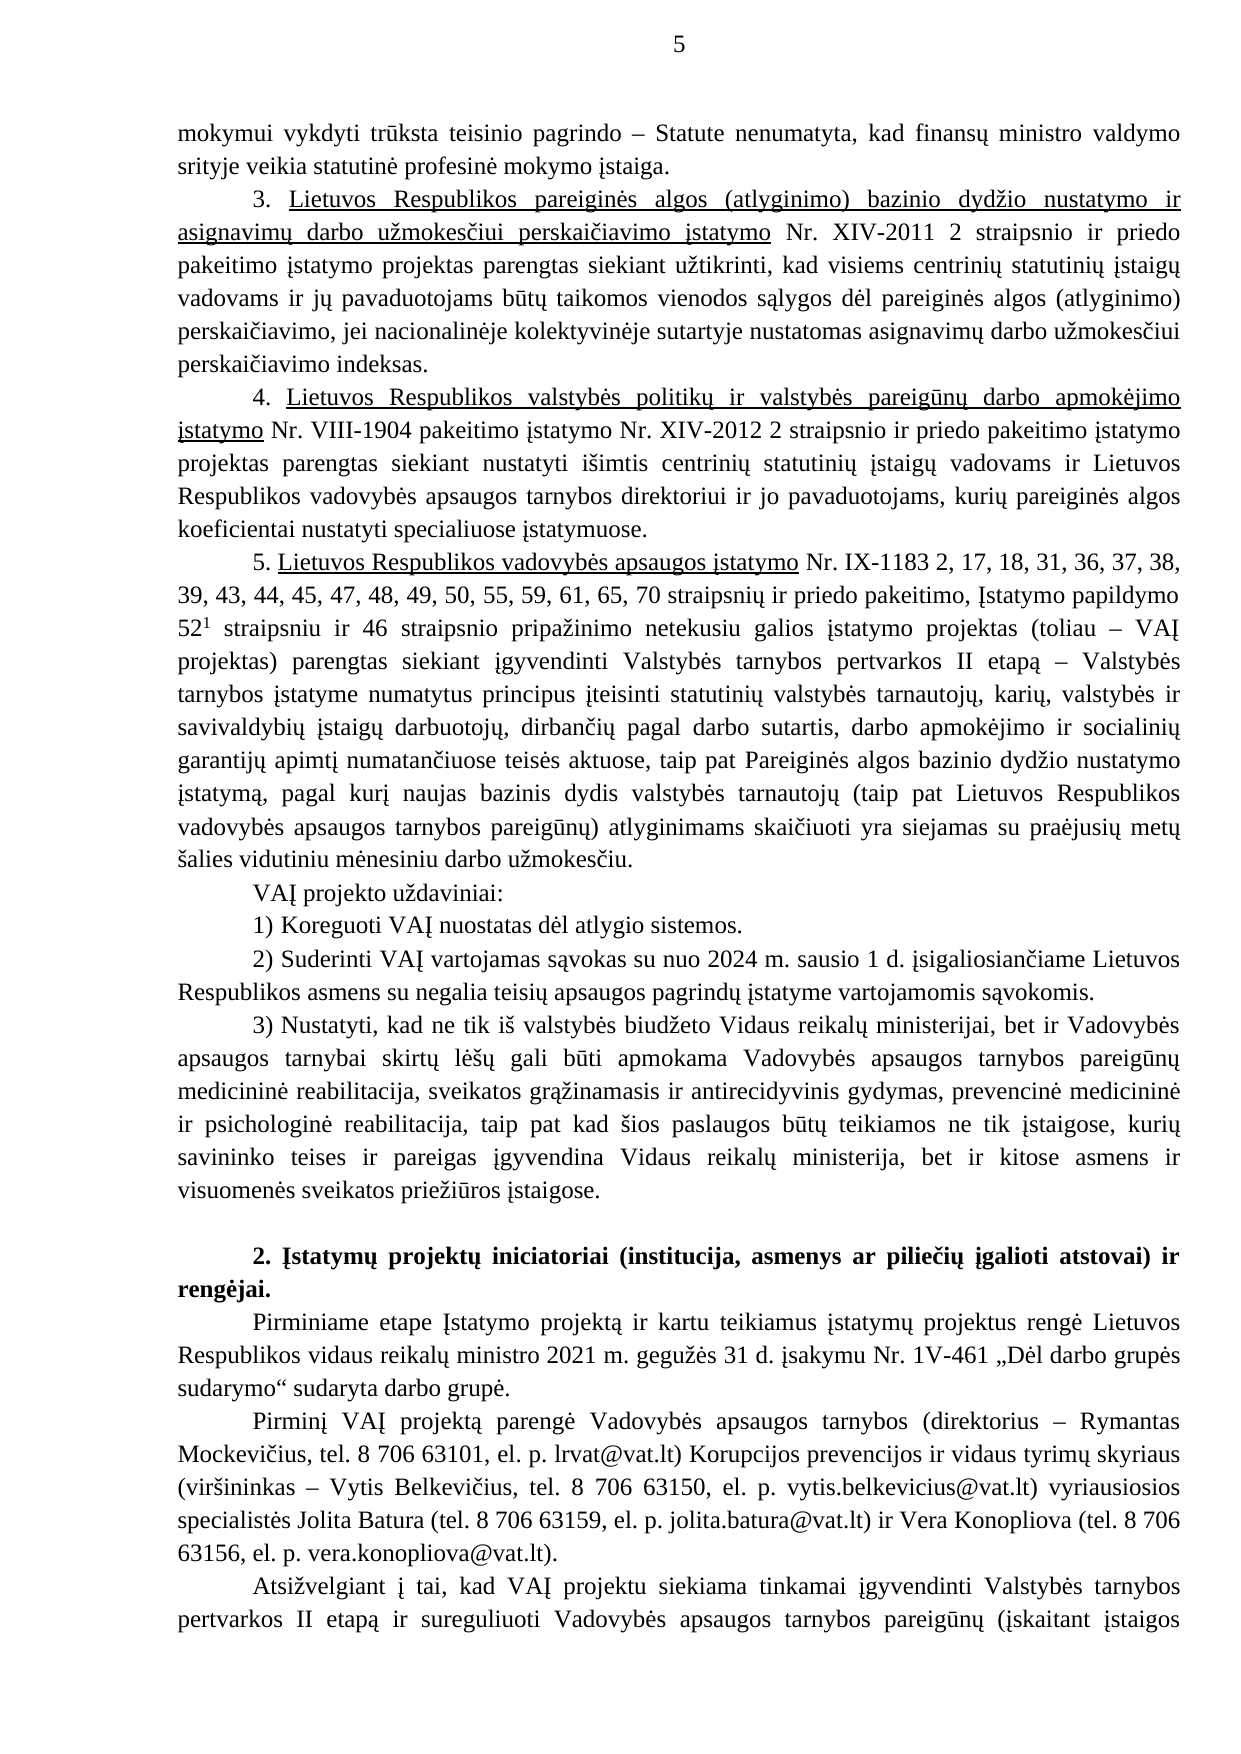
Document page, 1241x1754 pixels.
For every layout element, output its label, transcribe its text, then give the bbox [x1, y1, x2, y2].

text 2. Įstatymų projektų iniciatoriai (institucija, asmenys ar piliečių įgalioti atstovai) ir rengėjai. [177, 1241, 1181, 1303]
text mokymui vykdyti trūksta teisinio pagrindo – Statute nenumatyta, kad finansų ministro valdymo srityje veikia statutinė profesinė mokymo įstaiga. [177, 118, 1181, 180]
text 5. Lietuvos Respublikos vadovybės apsaugos įstatymo Nr. IX-1183 2, 17, 18, 31, 36, 37, 38, 39, 43, 44, 45, 47, 48, 49, 50, 55, 59, 61, 65, 70 straipsnių ir priedo pakeitimo, Įstatymo papildymo 521 straipsniu ir 46 straipsnio pripažinimo netekusiu galios įstatymo projektas (toliau – VAĮ projektas) parengtas siekiant įgyvendinti Valstybės tarnybos pertvarkos II etapą – Valstybės tarnybos įstatyme numatytus principus įteisinti statutinių valstybės tarnautojų, karių, valstybės ir savivaldybių įstaigų darbuotojų, dirbančių pagal darbo sutartis, darbo apmokėjimo ir socialinių garantijų apimtį numatančiuose teisės aktuose, taip pat Pareiginės algos bazinio dydžio nustatymo įstatymą, pagal kurį naujas bazinis dydis valstybės tarnautojų (taip pat Lietuvos Respublikos vadovybės apsaugos tarnybos pareigūnų) atlyginimams skaičiuoti yra siejamas su praėjusių metų šalies vidutiniu mėnesiniu darbo užmokesčiu. [177, 547, 1181, 873]
text Pirminiame etape Įstatymo projektą ir kartu teikiamus įstatymų projektus rengė Lietuvos Respublikos vidaus reikalų ministro 2021 m. gegužės 31 d. įsakymu Nr. 1V-461 „Dėl darbo grupės sudarymo“ sudaryta darbo grupė. [177, 1307, 1181, 1402]
text 3. Lietuvos Respublikos pareiginės algos (atlyginimo) bazinio dydžio nustatymo ir asignavimų darbo užmokesčiui perskaičiavimo įstatymo Nr. XIV-2011 2 straipsnio ir priedo pakeitimo įstatymo projektas parengtas siekiant užtikrinti, kad visiems centrinių statutinių įstaigų vadovams ir jų pavaduotojams būtų taikomos vienodos sąlygos dėl pareiginės algos (atlyginimo) perskaičiavimo, jei nacionalinėje kolektyvinėje sutartyje nustatomas asignavimų darbo užmokesčiui perskaičiavimo indeksas. [177, 184, 1181, 378]
text 2) Suderinti VAĮ vartojamas sąvokas su nuo 2024 m. sausio 1 d. įsigaliosiančiame Lietuvos Respublikos asmens su negalia teisių apsaugos pagrindų įstatyme vartojamomis sąvokomis. [177, 944, 1181, 1005]
text 3) Nustatyti, kad ne tik iš valstybės biudžeto Vidaus reikalų ministerijai, bet ir Vadovybės apsaugos tarnybai skirtų lėšų gali būti apmokama Vadovybės apsaugos tarnybos pareigūnų medicininė reabilitacija, sveikatos grąžinamasis ir antirecidyvinis gydymas, prevencinė medicininė ir psichologinė reabilitacija, taip pat kad šios paslaugos būtų teikiamos ne tik įstaigose, kurių savininko teises ir pareigas įgyvendina Vidaus reikalų ministerija, bet ir kitose asmens ir visuomenės sveikatos priežiūros įstaigose. [177, 1010, 1181, 1203]
text VAĮ projekto uždaviniai: [177, 878, 1181, 906]
text 1) Koreguoti VAĮ nuostatas dėl atlygio sistemos. [177, 911, 1181, 939]
text Atsižvelgiant į tai, kad VAĮ projektu siekiama tinkamai įgyvendinti Valstybės tarnybos pertvarkos II etapą ir sureguliuoti Vadovybės apsaugos tarnybos pareigūnų (įskaitant įstaigos [177, 1571, 1181, 1633]
text Pirminį VAĮ projektą parengė Vadovybės apsaugos tarnybos (direktorius – Rymantas Mockevičius, tel. 8 706 63101, el. p. lrvat@vat.lt) Korupcijos prevencijos ir vidaus tyrimų skyriaus (viršininkas – Vytis Belkevičius, tel. 8 706 63150, el. p. vytis.belkevicius@vat.lt) vyriausiosios specialistės Jolita Batura (tel. 8 706 63159, el. p. jolita.batura@vat.lt) ir Vera Konopliova (tel. 8 706 63156, el. p. vera.konopliova@vat.lt). [177, 1406, 1181, 1567]
text 4. Lietuvos Respublikos valstybės politikų ir valstybės pareigūnų darbo apmokėjimo įstatymo Nr. VIII-1904 pakeitimo įstatymo Nr. XIV-2012 2 straipsnio ir priedo pakeitimo įstatymo projektas parengtas siekiant nustatyti išimtis centrinių statutinių įstaigų vadovams ir Lietuvos Respublikos vadovybės apsaugos tarnybos direktoriui ir jo pavaduotojams, kurių pareiginės algos koeficientai nustatyti specialiuose įstatymuose. [177, 382, 1181, 543]
